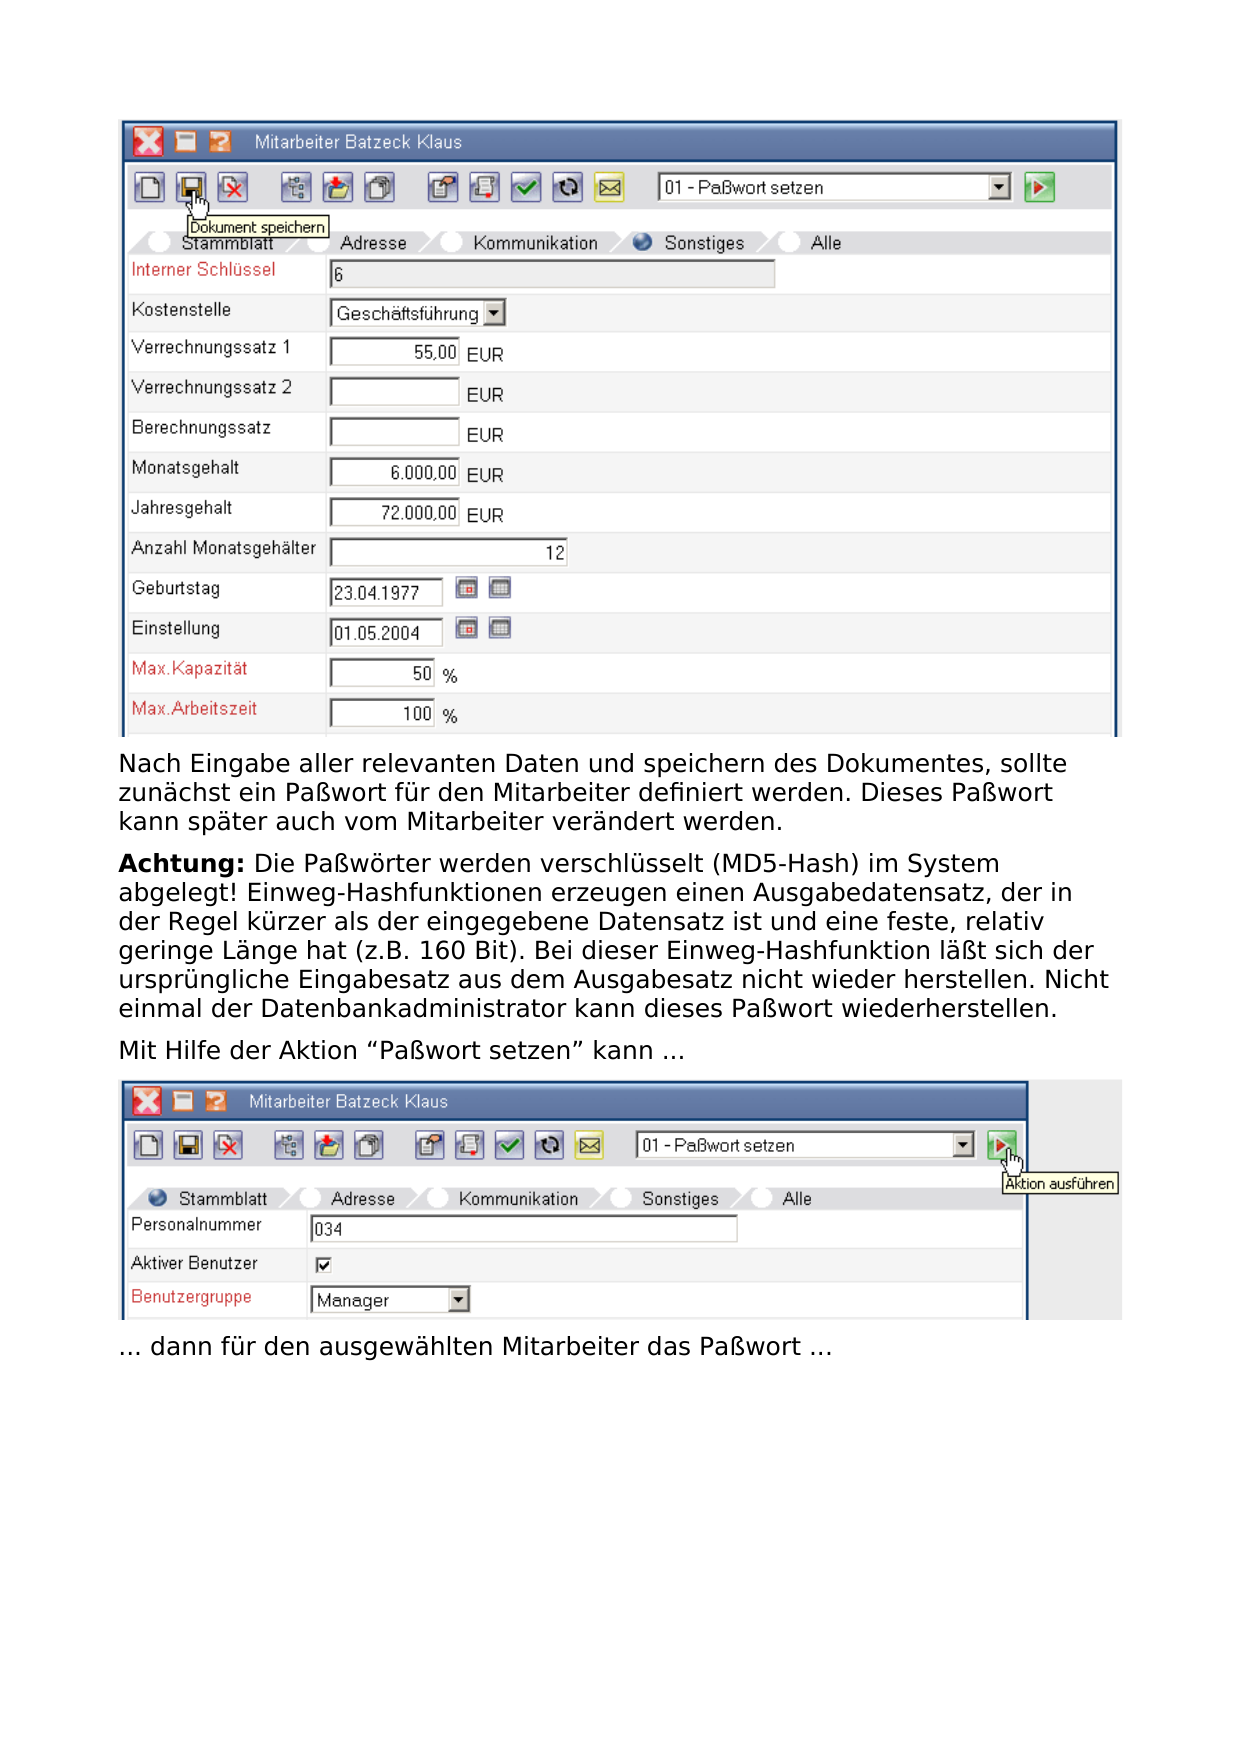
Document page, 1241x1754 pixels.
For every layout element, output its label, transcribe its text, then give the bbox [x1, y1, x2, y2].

picture [118, 1077, 1123, 1320]
text Nach Eingabe aller relevanten Daten und speichern des Dokumentes, sollte zunächst ein Paßwort für den Mitarbeiter definiert werden. Dieses Paßwort kann später auch vom Mitarbeiter verändert werden. [118, 749, 1122, 836]
picture [118, 118, 1123, 737]
text ... dann für den ausgewählten Mitarbeiter das Paßwort ... [118, 1332, 1122, 1361]
text Mit Hilfe der Aktion “Paßwort setzen” kann ... [118, 1036, 1122, 1065]
text Achtung: Die Paßwörter werden verschlüsselt (MD5-Hash) im System abgelegt! Einweg-Hashfunktionen erzeugen einen Ausgabedatensatz, der in der Regel kürzer als der eingegebene Datensatz ist und eine feste, relativ geringe Länge hat (z.B. 160 Bit). Bei dieser Einweg-Hashfunktion läßt sich der ursprüngliche Eingabesatz aus dem Ausgabesatz nicht wieder herstellen. Nicht einmal der Datenbankadministrator kann dieses Paßwort wiederherstellen. [118, 849, 1122, 1024]
